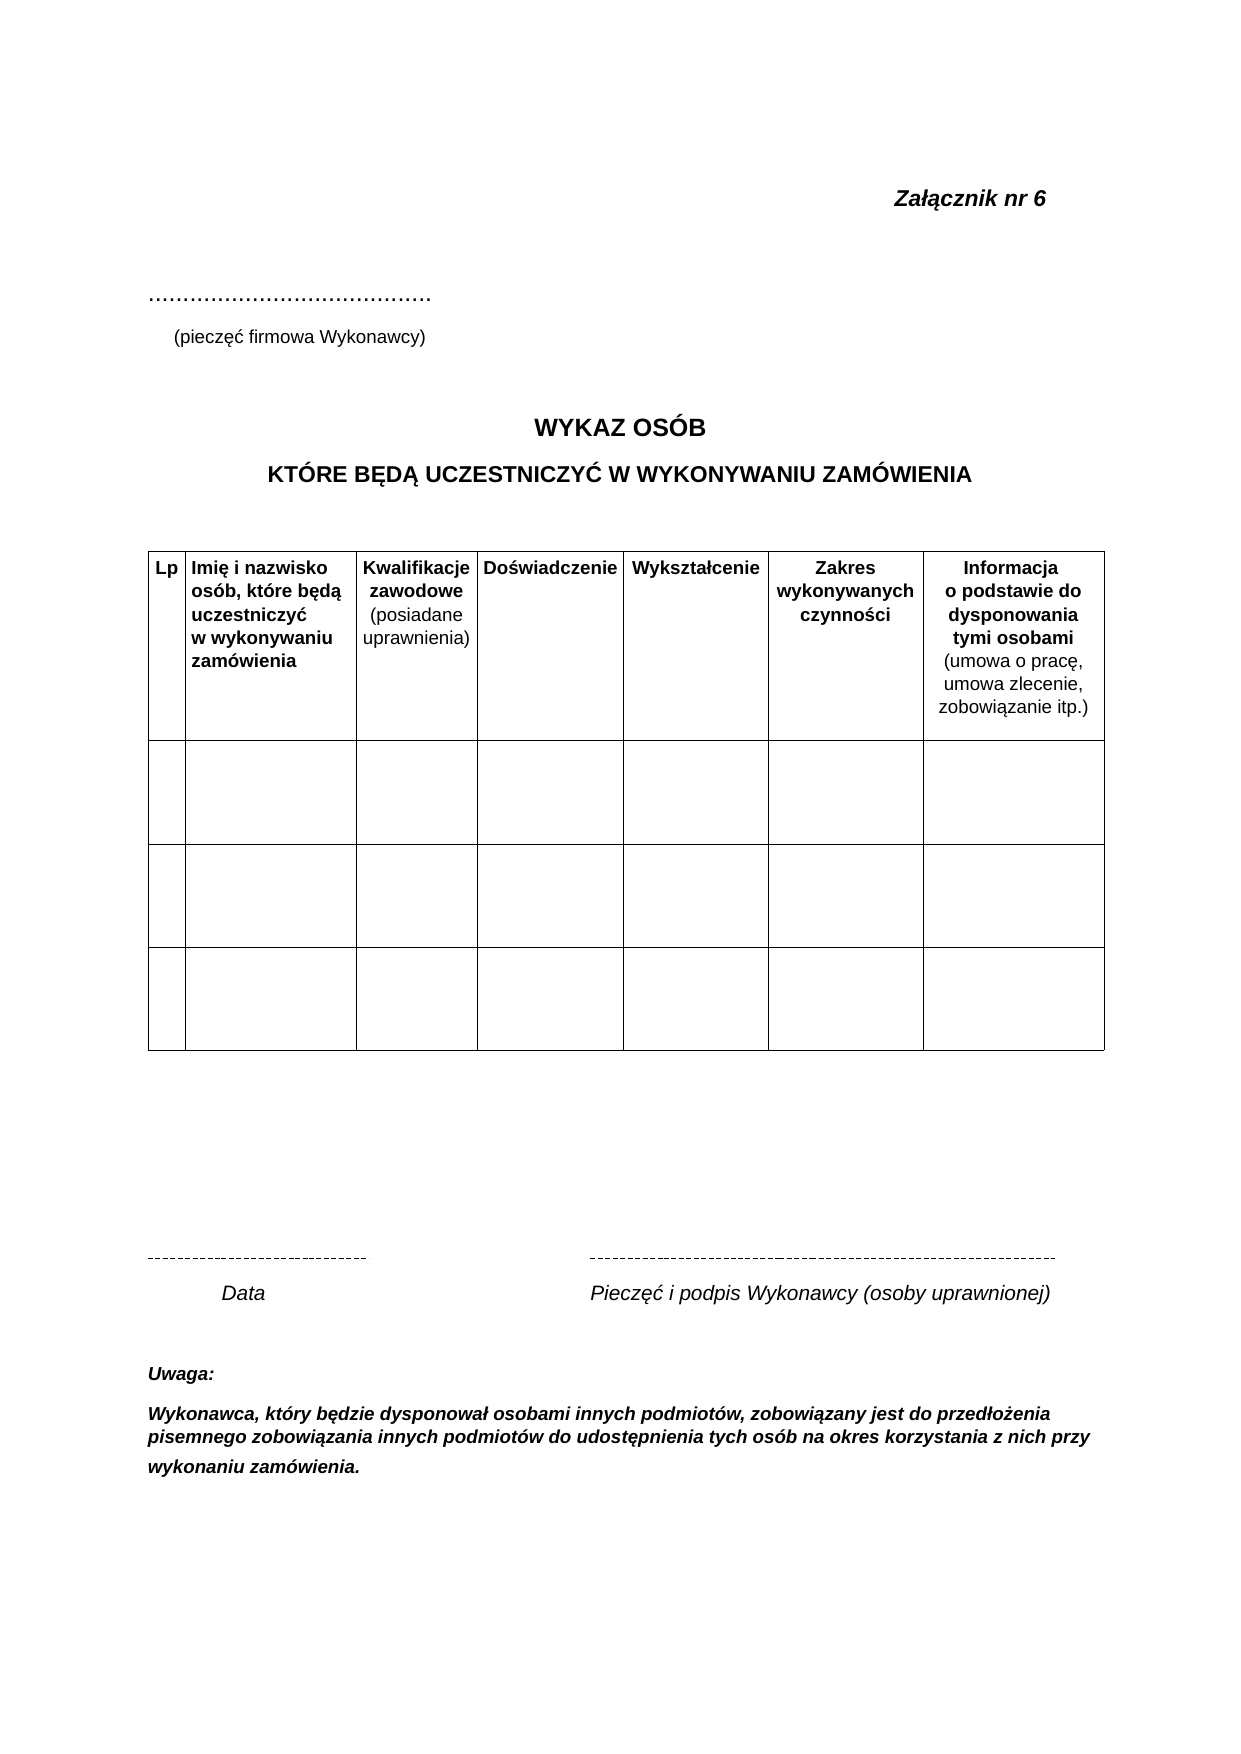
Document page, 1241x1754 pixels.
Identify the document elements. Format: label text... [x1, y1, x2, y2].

text Załącznik nr 6 [148, 185, 1093, 211]
table_cell [357, 845, 477, 947]
table_header Wykształcenie [624, 552, 768, 740]
table_cell [769, 948, 923, 1050]
text Uwaga: [148, 1363, 1093, 1385]
table_cell [357, 741, 477, 843]
table_cell [924, 948, 1104, 1050]
table_header Imię i nazwisko osób, które będą uczestniczyć w wykonywaniu zamówienia [186, 552, 356, 740]
table_header Doświadczenie [478, 552, 623, 740]
table_cell [478, 845, 623, 947]
table_cell [186, 948, 356, 1050]
text ......................................... [148, 278, 1093, 306]
text Data Pieczęć i podpis Wykonawcy (osoby uprawnionej) [148, 1281, 1093, 1305]
table_header Lp [149, 552, 185, 740]
table_cell [149, 741, 185, 843]
table_cell [149, 845, 185, 947]
table_cell [624, 741, 768, 843]
table_cell [357, 948, 477, 1050]
text (pieczęć firmowa Wykonawcy) [148, 325, 1093, 347]
table_cell [186, 741, 356, 843]
table_cell [186, 845, 356, 947]
table_header Informacja o podstawie do dysponowania tymi osobami (umowa o pracę, umowa zlecenie, zobowiązanie itp.) [924, 552, 1104, 740]
text KTÓRE BĘDĄ UCZESTNICZYĆ W WYKONYWANIU ZAMÓWIENIA [148, 461, 1093, 487]
table_cell [478, 948, 623, 1050]
table_cell [769, 741, 923, 843]
table_cell [924, 741, 1104, 843]
table_header Zakres wykonywanych czynności [769, 552, 923, 740]
text Wykonawca, który będzie dysponował osobami innych podmiotów, zobowiązany jest do przedłożenia pisemnego zobowiązania innych podmiotów do udostępnienia tych osób na okres korzystania z nich przy wykonaniu zamówienia. [148, 1403, 1093, 1479]
table_cell [769, 845, 923, 947]
table_cell [478, 741, 623, 843]
table_header Kwalifikacje zawodowe (posiadane uprawnienia) [357, 552, 477, 740]
table_cell [624, 845, 768, 947]
table_cell [624, 948, 768, 1050]
table_cell [924, 845, 1104, 947]
text WYKAZ OSÓB [148, 413, 1093, 442]
table_cell [149, 948, 185, 1050]
